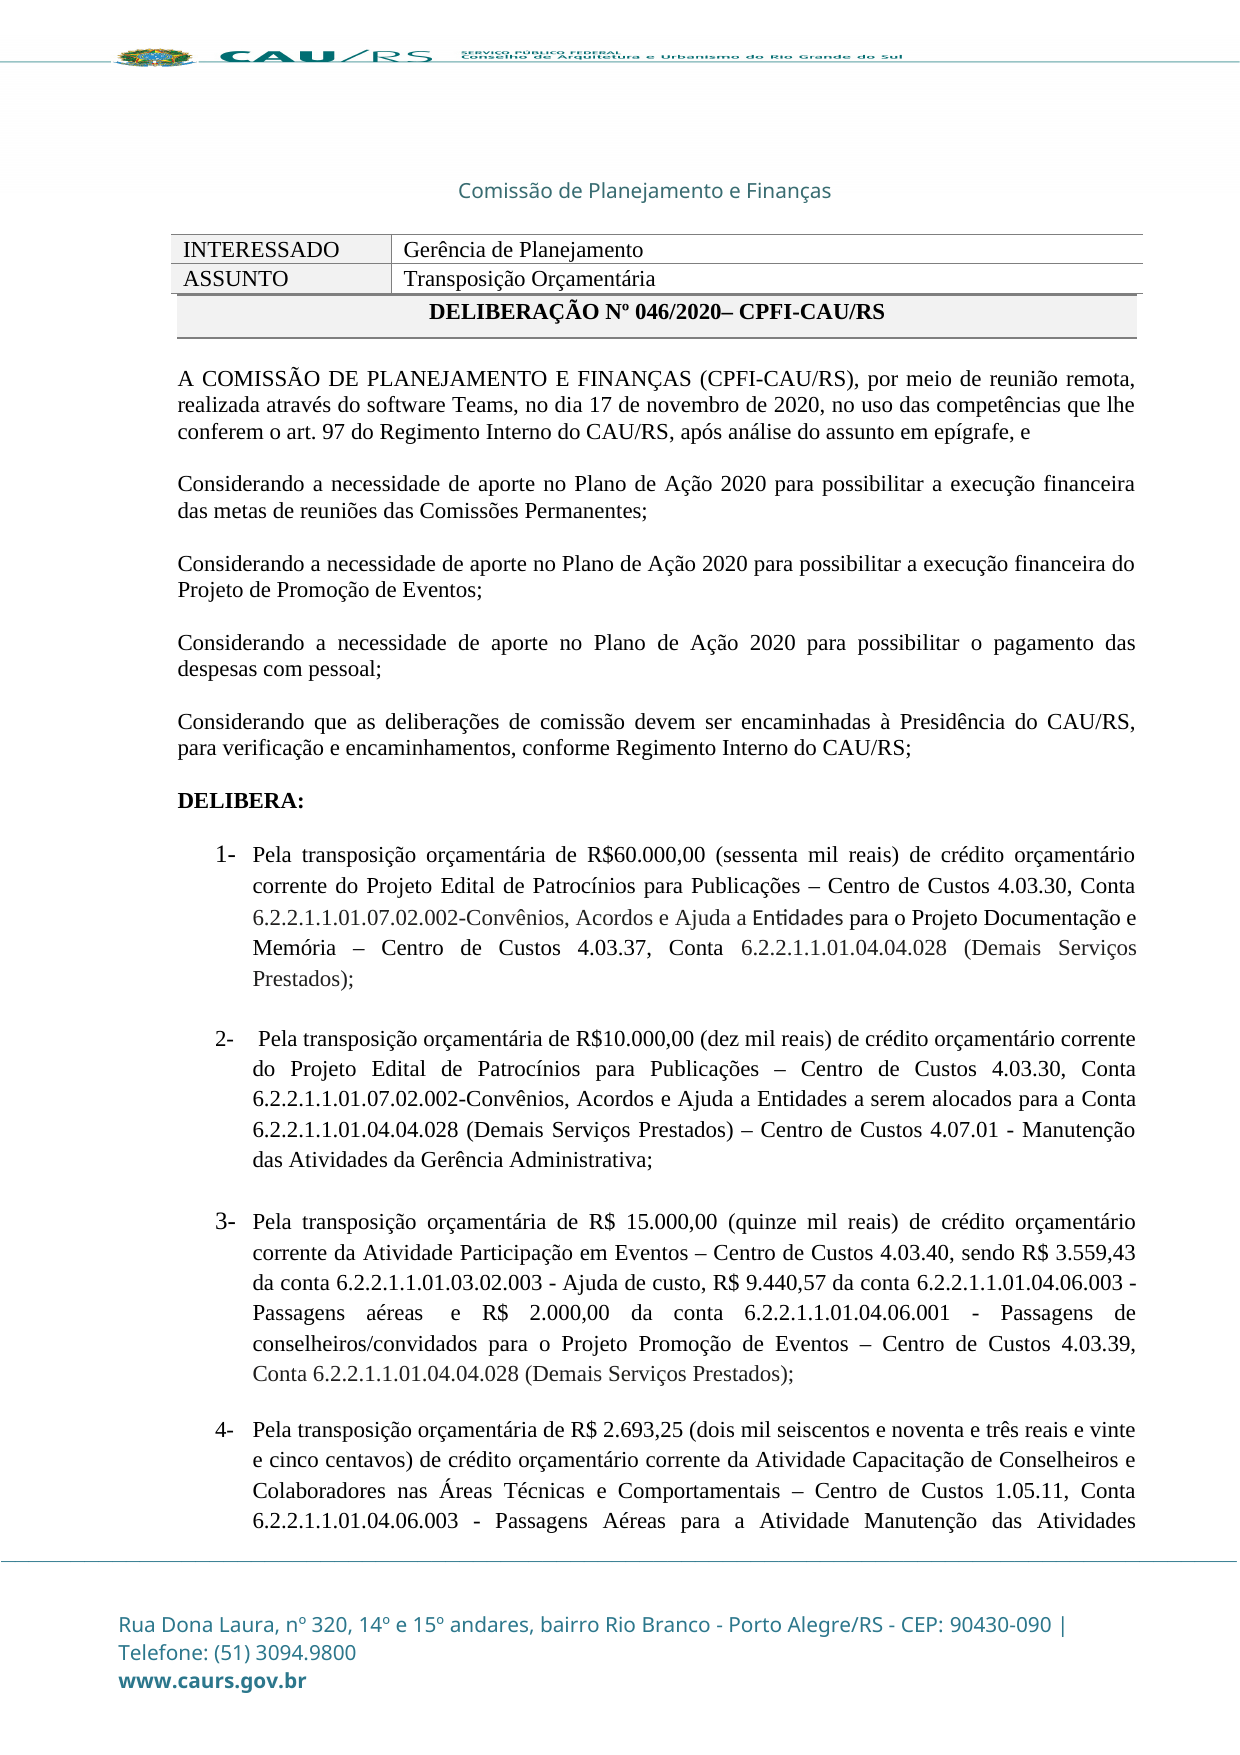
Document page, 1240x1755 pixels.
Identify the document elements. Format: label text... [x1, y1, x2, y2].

text DELIBERAÇÃO Nº 046/2020– CPFI-CAU/RS [177, 296, 1137, 337]
list Pela transposição orçamentária de R$10.000,00 (dez mil reais) de crédito orçamentário corrente do Projeto Edital de Patrocínios para Publicações – Centro de Custos 4.03.30, Conta 6.2.2.1.1.01.07.02.002-Convênios, Acordos e Ajuda a Entidades a serem alocados para a Conta 6.2.2.1.1.01.04.04.028 (Demais Serviços Prestados) – Centro de Custos 4.07.01 - Manutenção das Atividades da Gerência Administrativa; [215, 1025, 1137, 1172]
list Pela transposição orçamentária de R$ 2.693,25 (dois mil seiscentos e noventa e três reais e vinte e cinco centavos) de crédito orçamentário corrente da Atividade Capacitação de Conselheiros e Colaboradores nas Áreas Técnicas e Comportamentais – Centro de Custos 1.05.11, Conta 6.2.2.1.1.01.04.06.003 - Passagens Aéreas para a Atividade Manutenção das Atividades [215, 1416, 1137, 1533]
table_header INTERESSADO [171, 235, 391, 263]
table_cell ASSUNTO [171, 264, 391, 293]
text Considerando que as deliberações de comissão devem ser encaminhadas à Presidência do CAU/RS, para verificação e encaminhamentos, conforme Regimento Interno do CAU/RS; [177, 708, 1137, 760]
table_cell Transposição Orçamentária [392, 264, 1143, 293]
text DELIBERA: [177, 787, 1137, 813]
list Pela transposição orçamentária de R$60.000,00 (sessenta mil reais) de crédito orçamentário corrente do Projeto Edital de Patrocínios para Publicações – Centro de Custos 4.03.30, Conta 6.2.2.1.1.01.07.02.002-Convênios, Acordos e Ajuda a Entidades para o Projeto Documentação e Memória – Centro de Custos 4.03.37, Conta 6.2.2.1.1.01.04.04.028 (Demais Serviços Prestados); [215, 839, 1137, 991]
table_header Gerência de Planejamento [392, 235, 1143, 263]
text A COMISSÃO DE PLANEJAMENTO E FINANÇAS (CPFI-CAU/RS), por meio de reunião remota, realizada através do software Teams, no dia 17 de novembro de 2020, no uso das competências que lhe conferem o art. 97 do Regimento Interno do CAU/RS, após análise do assunto em epígrafe, e [177, 365, 1137, 444]
text Considerando a necessidade de aporte no Plano de Ação 2020 para possibilitar a execução financeira do Projeto de Promoção de Eventos; [177, 549, 1137, 602]
text Considerando a necessidade de aporte no Plano de Ação 2020 para possibilitar a execução financeira das metas de reuniões das Comissões Permanentes; [177, 471, 1137, 523]
text Considerando a necessidade de aporte no Plano de Ação 2020 para possibilitar o pagamento das despesas com pessoal; [177, 629, 1137, 681]
list Pela transposição orçamentária de R$ 15.000,00 (quinze mil reais) de crédito orçamentário corrente da Atividade Participação em Eventos – Centro de Custos 4.03.40, sendo R$ 3.559,43 da conta 6.2.2.1.1.01.03.02.003 - Ajuda de custo, R$ 9.440,57 da conta 6.2.2.1.1.01.04.06.003 - Passagens aéreas e R$ 2.000,00 da conta 6.2.2.1.1.01.04.06.001 - Passagens de conselheiros/convidados para o Projeto Promoção de Eventos – Centro de Custos 4.03.39, Conta 6.2.2.1.1.01.04.04.028 (Demais Serviços Prestados); [215, 1206, 1137, 1386]
